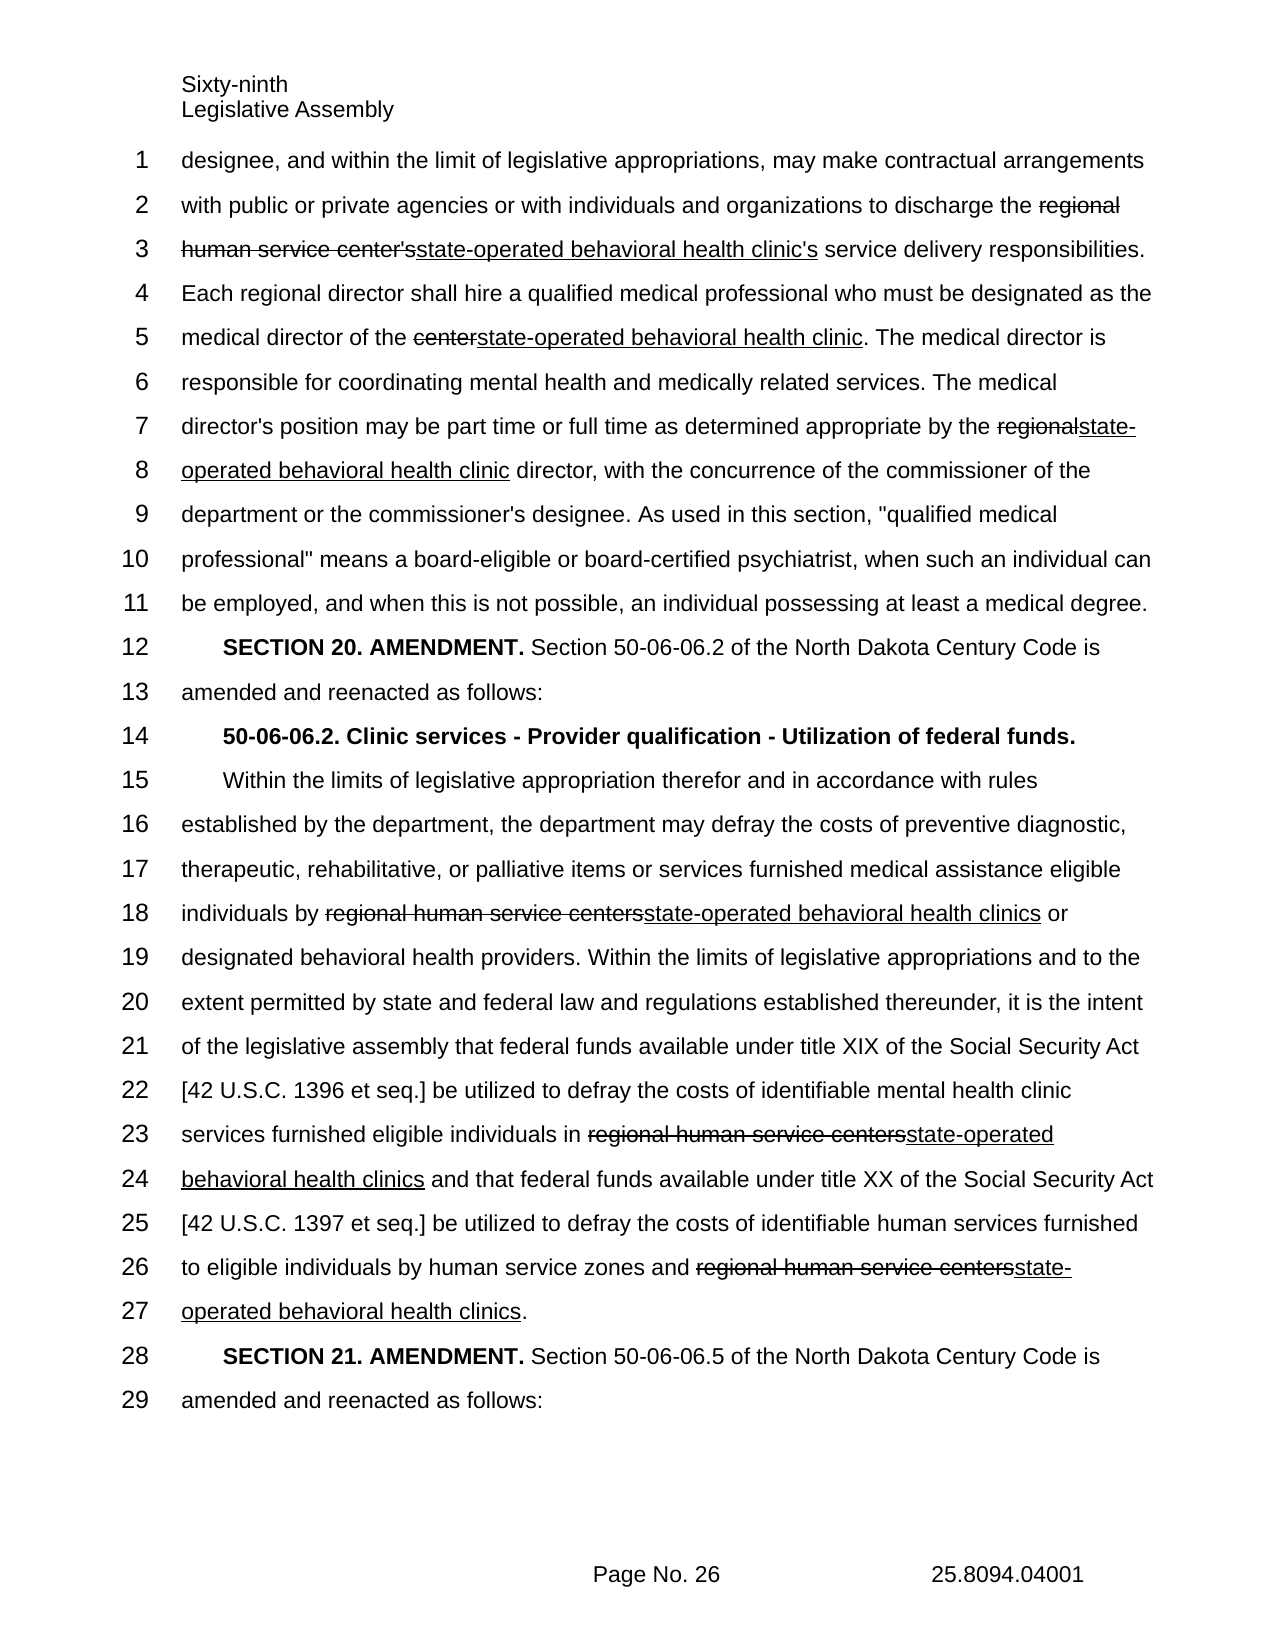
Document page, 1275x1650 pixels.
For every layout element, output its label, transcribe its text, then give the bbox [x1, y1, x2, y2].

text designee, and within the limit of legislative appropriations, may make contractual arrangements with public or private agencies or with individuals and organizations to discharge the regional human service center'sstate-operated behavioral health clinic's service delivery responsibilities. Each regional director shall hire a qualified medical professional who must be designated as the medical director of the centerstate-operated behavioral health clinic. The medical director is responsible for coordinating mental health and medically related services. The medical director's position may be part time or full time as determined appropriate by the regionalstate-operated behavioral health clinic director, with the concurrence of the commissioner of the department or the commissioner's designee. As used in this section, "qualified medical professional" means a board-eligible or board-certified psychiatrist, when such an individual can be employed, and when this is not possible, an individual possessing at least a medical degree. [181, 133, 1154, 620]
text Within the limits of legislative appropriation therefor and in accordance with rules established by the department, the department may defray the costs of preventive diagnostic, therapeutic, rehabilitative, or palliative items or services furnished medical assistance eligible individuals by regional human service centersstate-operated behavioral health clinics or designated behavioral health providers. Within the limits of legislative appropriations and to the extent permitted by state and federal law and regulations established thereunder, it is the intent of the legislative assembly that federal funds available under title XIX of the Social Security Act [42 U.S.C. 1396 et seq.] be utilized to defray the costs of identifiable mental health clinic services furnished eligible individuals in regional human service centersstate-operated behavioral health clinics and that federal funds available under title XX of the Social Security Act [42 U.S.C. 1397 et seq.] be utilized to defray the costs of identifiable human services furnished to eligible individuals by human service zones and regional human service centersstate-operated behavioral health clinics. [181, 753, 1154, 1329]
subtitle 50‑06‑06.2. Clinic services ‑ Provider qualification ‑ Utilization of federal funds. [181, 709, 1154, 753]
text SECTION 20. AMENDMENT. Section 50‑06‑06.2 of the North Dakota Century Code is amended and reenacted as follows: [181, 620, 1154, 709]
text SECTION 21. AMENDMENT. Section 50‑06‑06.5 of the North Dakota Century Code is amended and reenacted as follows: [181, 1329, 1154, 1417]
